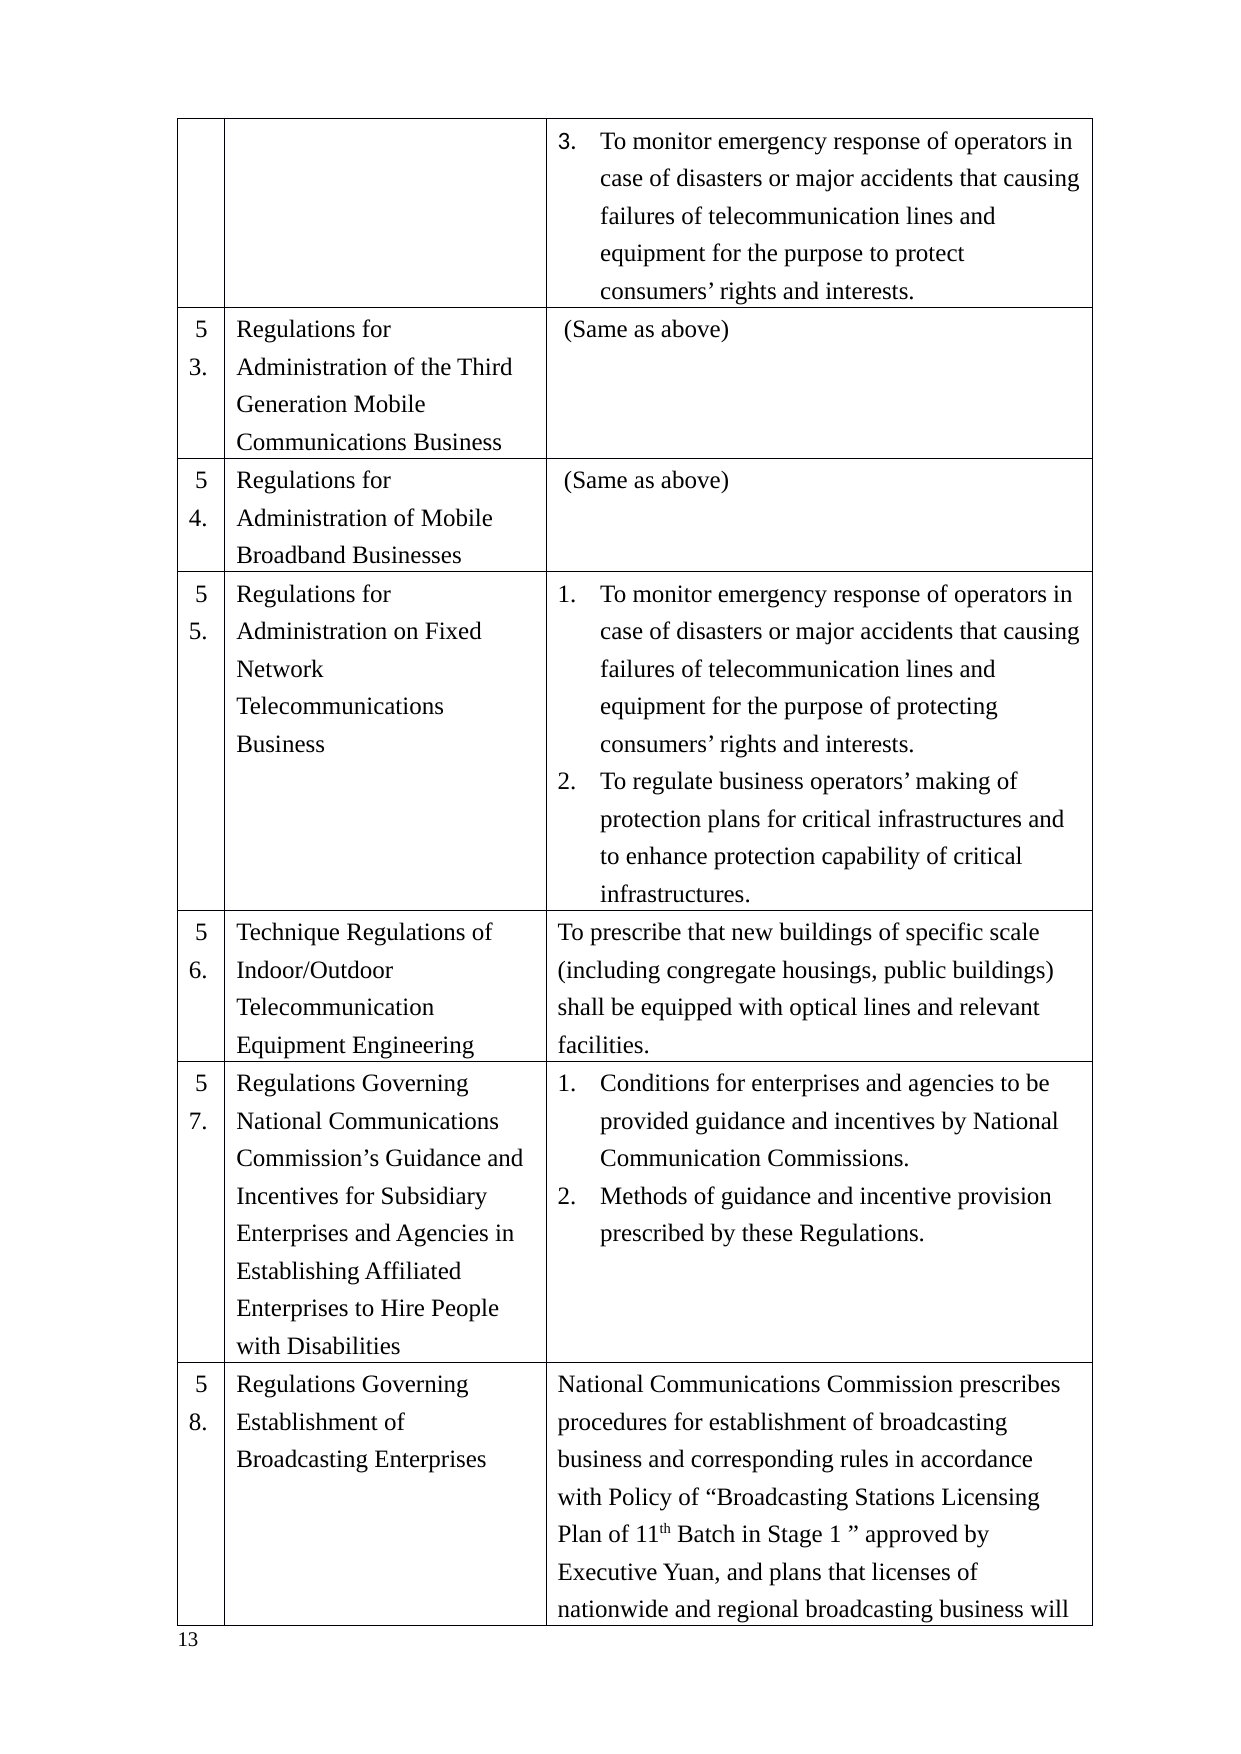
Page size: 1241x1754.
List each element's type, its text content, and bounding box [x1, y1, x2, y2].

table_cell To enhance information security management and protection strength of business operators. To protect telecommunication users’ data and safety of telecommunication network. To monitor emergency response of operators in case of disasters or major accidents that causing failures of telecommunication lines and equipment for the purpose to protect consumers’ rights and interests. [547, 119, 1092, 307]
table_cell [178, 119, 224, 307]
table_cell Regulations for Administration on Fixed Network Telecommunications Business [225, 572, 546, 910]
table_cell Conditions for enterprises and agencies to be provided guidance and incentives by National Communication Commissions. Methods of guidance and incentive provision prescribed by these Regulations. [547, 1062, 1092, 1362]
table_cell [178, 1363, 224, 1625]
table_cell [178, 1062, 224, 1362]
table_cell National Communications Commission prescribes procedures for establishment of broadcasting business and corresponding rules in accordance with Policy of “Broadcasting Stations Licensing Plan of 11th Batch in Stage 1 ” approved by Executive Yuan, and plans that licenses of nationwide and regional broadcasting business will [547, 1363, 1092, 1625]
table_cell [178, 572, 224, 910]
table_cell [178, 911, 224, 1061]
table_cell [178, 308, 224, 458]
table_cell Regulations Governing Establishment of Broadcasting Enterprises [225, 1363, 546, 1625]
table_cell To prescribe that new buildings of specific scale (including congregate housings, public buildings) shall be equipped with optical lines and relevant facilities. [547, 911, 1092, 1061]
table_cell Regulations Governing National Communications Commission’s Guidance and Incentives for Subsidiary Enterprises and Agencies in Establishing Affiliated Enterprises to Hire People with Disabilities [225, 1062, 546, 1362]
table_cell Regulations for Administration of the Third Generation Mobile Communications Business [225, 308, 546, 458]
table_cell (Same as above) [547, 459, 1092, 571]
table_cell (Same as above) [547, 308, 1092, 458]
table_cell [178, 459, 224, 571]
table_cell Technique Regulations of Indoor/Outdoor Telecommunication Equipment Engineering [225, 911, 546, 1061]
table_cell Regulations for Administration of Mobile Broadband Businesses [225, 459, 546, 571]
table_cell [225, 119, 546, 307]
table_cell To monitor emergency response of operators in case of disasters or major accidents that causing failures of telecommunication lines and equipment for the purpose of protecting consumers’ rights and interests. To regulate business operators’ making of protection plans for critical infrastructures and to enhance protection capability of critical infrastructures. [547, 572, 1092, 910]
